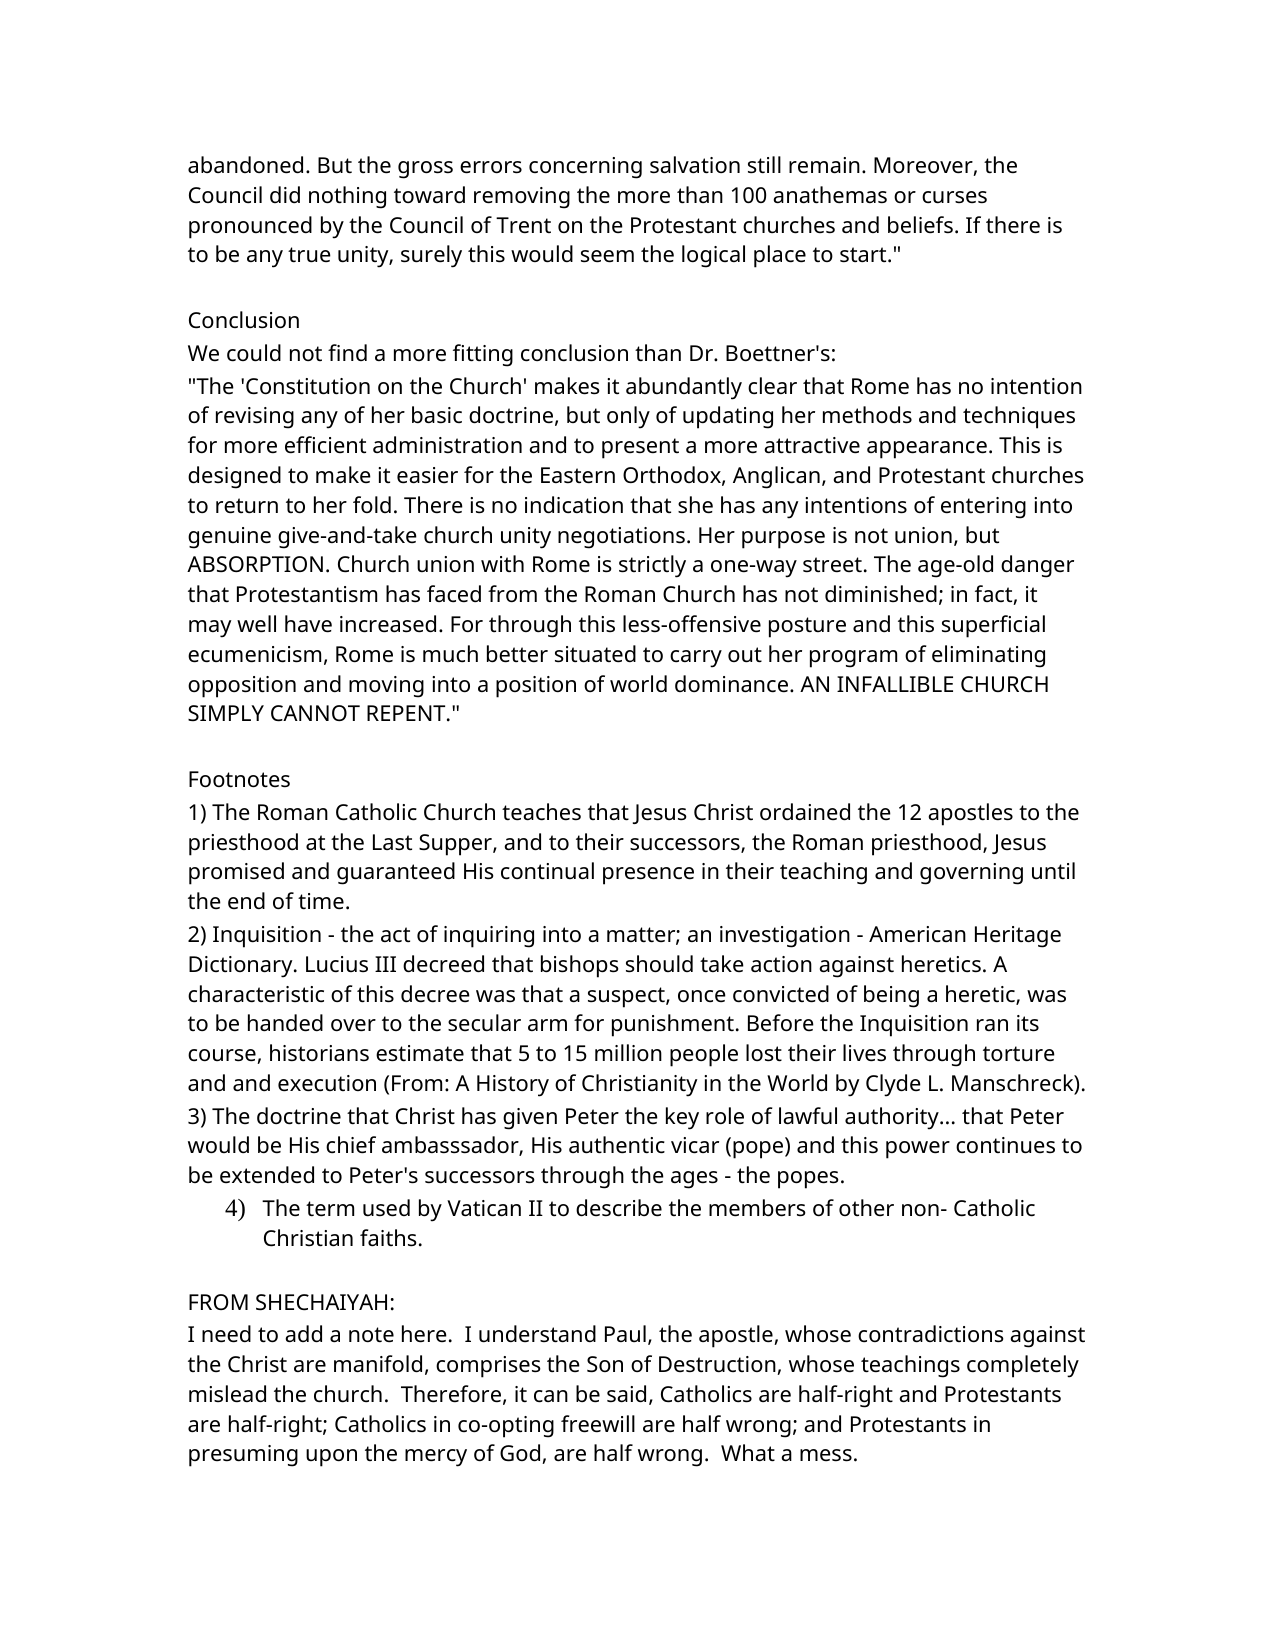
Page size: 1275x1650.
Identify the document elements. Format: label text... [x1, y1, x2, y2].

text We could not find a more fitting conclusion than Dr. Boettner's: [187, 338, 1087, 368]
text "The 'Constitution on the Church' makes it abundantly clear that Rome has no intention of revising any of her basic doctrine, but only of updating her methods and techniques for more efficient administration and to present a more attractive appearance. This is designed to make it easier for the Eastern Orthodox, Anglican, and Protestant churches to return to her fold. There is no indication that she has any intentions of entering into genuine give-and-take church unity negotiations. Her purpose is not union, but ABSORPTION. Church union with Rome is strictly a one-way street. The age-old danger that Protestantism has faced from the Roman Church has not diminished; in fact, it may well have increased. For through this less-offensive posture and this superficial ecumenicism, Rome is much better situated to carry out her program of eliminating opposition and moving into a position of world dominance. AN INFALLIBLE CHURCH SIMPLY CANNOT REPENT." [187, 371, 1087, 728]
text Footnotes [187, 764, 1087, 794]
text 2) Inquisition - the act of inquiring into a matter; an investigation - American Heritage Dictionary. Lucius III decreed that bishops should take action against heretics. A characteristic of this decree was that a suspect, once convicted of being a heretic, was to be handed over to the secular arm for punishment. Before the Inquisition ran its course, historians estimate that 5 to 15 million people lost their lives through torture and and execution (From: A History of Christianity in the World by Clyde L. Manschreck). [187, 919, 1087, 1098]
text FROM SHECHAIYAH: [187, 1286, 1087, 1316]
text 3) The doctrine that Christ has given Peter the key role of lawful authority... that Peter would be His chief ambasssador, His authentic vicar (pope) and this power continues to be extended to Peter's successors through the ages - the popes. [187, 1101, 1087, 1190]
text I need to add a note here. I understand Paul, the apostle, whose contradictions against the Christ are manifold, comprises the Son of Destruction, whose teachings completely mislead the church. Therefore, it can be said, Catholics are half-right and Protestants are half-right; Catholics in co-opting freewill are half wrong; and Protestants in presuming upon the mercy of God, are half wrong. What a mess. [187, 1319, 1087, 1468]
text 1) The Roman Catholic Church teaches that Jesus Christ ordained the 12 apostles to the priesthood at the Last Supper, and to their successors, the Roman priesthood, Jesus promised and guaranteed His continual presence in their teaching and governing until the end of time. [187, 797, 1087, 916]
text abandoned. But the gross errors concerning salvation still remain. Moreover, the Council did nothing toward removing the more than 100 anathemas or curses pronounced by the Council of Trent on the Protestant churches and beliefs. If there is to be any true unity, surely this would seem the logical place to start." [187, 150, 1087, 269]
list The term used by Vatican II to describe the members of other non- Catholic Christian faiths. [225, 1193, 1087, 1253]
text Conclusion [187, 305, 1087, 335]
